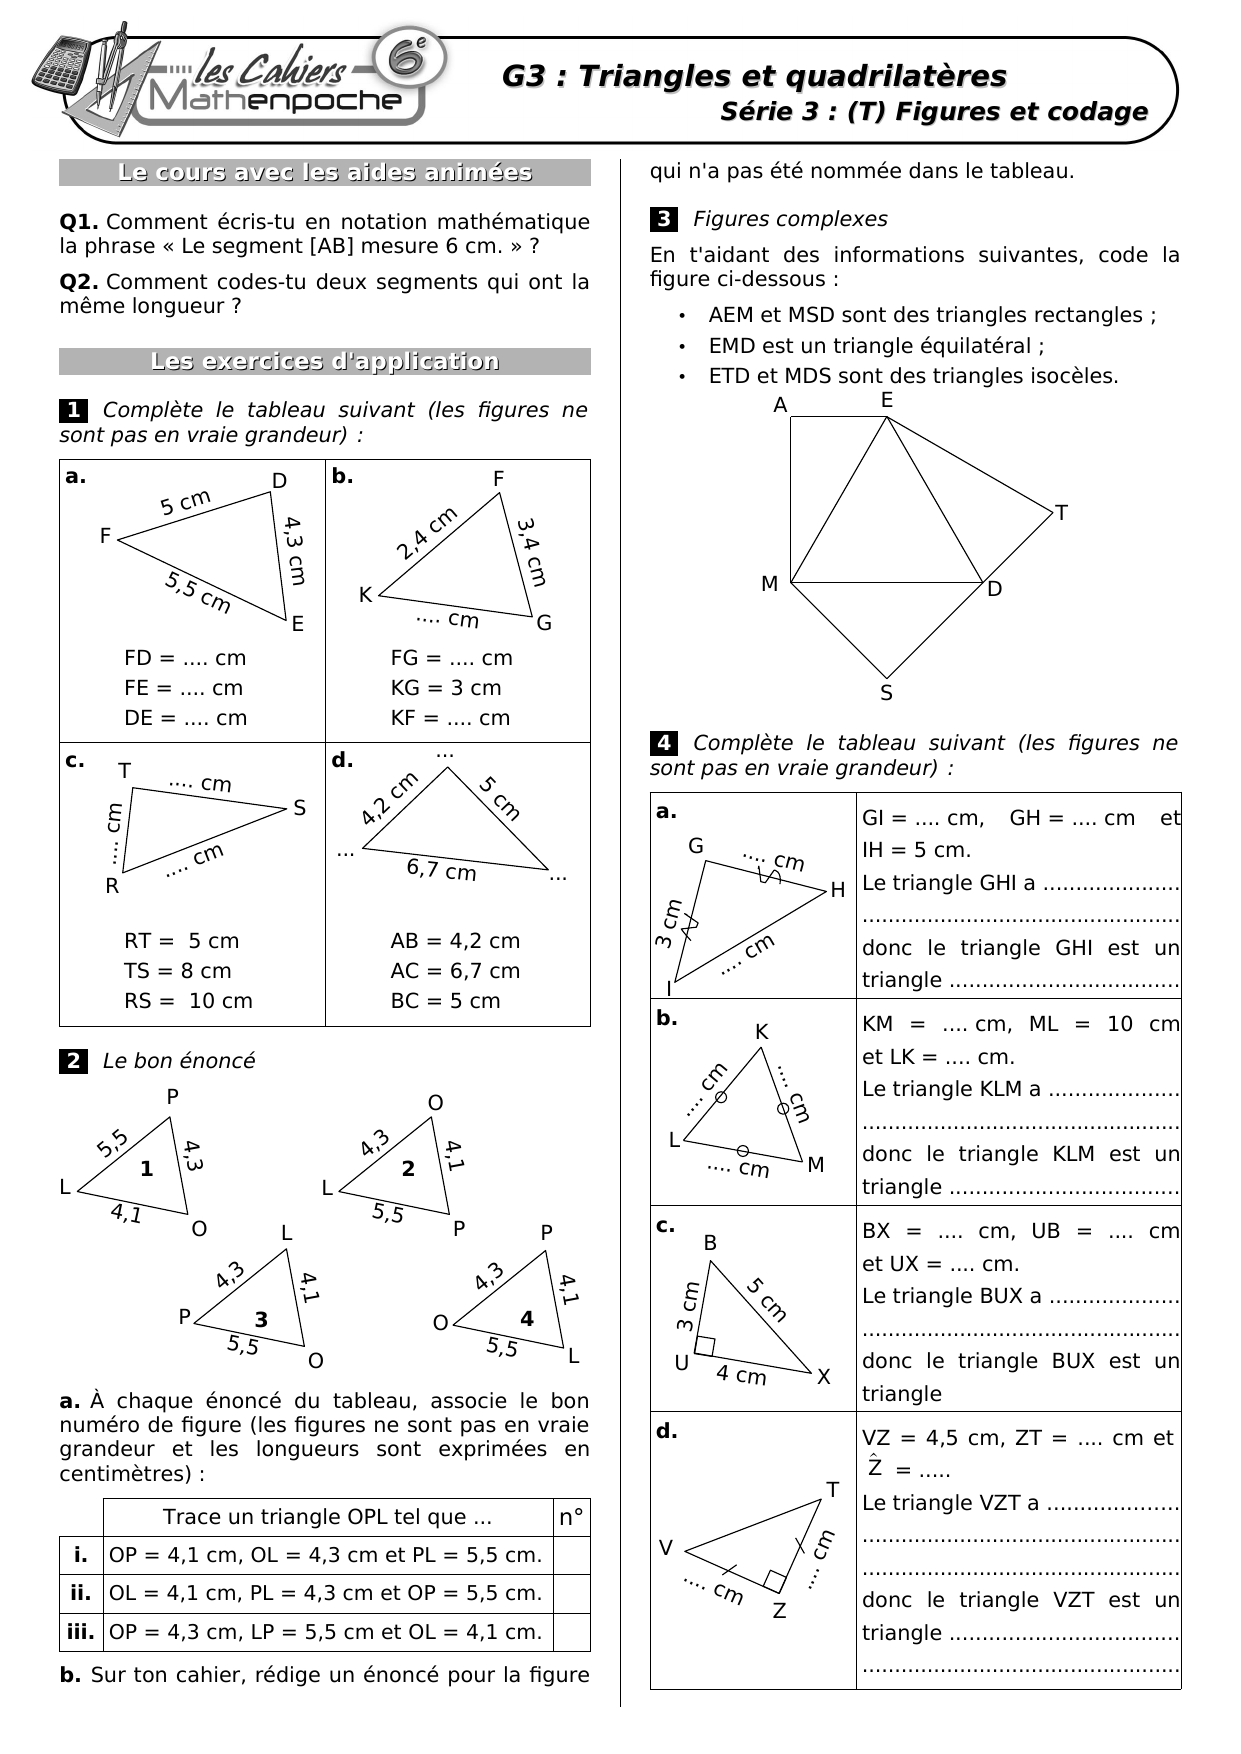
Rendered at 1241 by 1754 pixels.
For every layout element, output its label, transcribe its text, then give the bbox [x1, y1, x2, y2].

table_cell [554, 1537, 590, 1574]
table_cell [554, 1575, 590, 1613]
list Complète le tableau suivant (les figures ne sont pas en vraie grandeur) : [649, 731, 1181, 780]
table_cell BX = .... cm, UB = .... cm et UX = .... cm. Le triangle BUX a donc le triangle BUX est un triangle [857, 1206, 1181, 1411]
list Complète le tableau suivant (les figures ne sont pas en vraie grandeur) : [59, 398, 591, 447]
text Q2. Comment codes-tu deux segments qui ont la même longueur ? [59, 270, 591, 319]
text Les exercices d'application [59, 348, 591, 375]
list EMD est un triangle équilatéral ; [679, 334, 1181, 358]
list À chaque énoncé du tableau, associe le bon numéro de figure (les figures ne sont pas en vraie grandeur et les longueurs sont exprimées en centimètres) : [59, 1389, 591, 1486]
list Figures complexes [678, 207, 1181, 232]
table_cell [651, 1412, 856, 1689]
table_header FG = .... cm KG = 3 cm KF = .... cm [326, 460, 590, 742]
table_cell VZ = 4,5 cm, ZT = .... cm et = ..... Le triangle VZT a donc le triangle VZT est un triangle [857, 1412, 1181, 1689]
table_cell iii. [60, 1614, 103, 1651]
list Le bon énoncé [88, 1049, 591, 1074]
list ETD et MDS sont des triangles isocèles. [679, 364, 1181, 388]
list Sur ton cahier, rédige un énoncé pour la figure [59, 1663, 591, 1687]
picture [29, 17, 1182, 151]
table_header [59, 1498, 103, 1536]
table_cell AB = 4,2 cm AC = 6,7 cm BC = 5 cm [326, 743, 590, 1026]
text Q1. Comment écris-tu en notation mathématique la phrase « Le segment [AB] mesure 6 cm. » ? [59, 210, 591, 258]
table_cell OL = 4,1 cm, PL = 4,3 cm et OP = 5,5 cm. [104, 1575, 553, 1613]
table_cell OP = 4,1 cm, OL = 4,3 cm et PL = 5,5 cm. [104, 1537, 553, 1574]
list AEM et MSD sont des triangles rectangles ; [679, 304, 1181, 328]
table_cell OP = 4,3 cm, LP = 5,5 cm et OL = 4,1 cm. [104, 1614, 553, 1651]
text Le cours avec les aides animées [59, 159, 591, 186]
table_cell [651, 999, 856, 1205]
table_header FD = .... cm FE = .... cm DE = .... cm [60, 460, 325, 742]
table_header GI = .... cm, GH = .... cm et IH = 5 cm. Le triangle GHI a donc le triangle GHI est un triangle [857, 793, 1181, 998]
table_cell RT = 5 cm TS = 8 cm RS = 10 cm [60, 743, 325, 1026]
table_header [651, 793, 856, 998]
table_header Trace un triangle OPL tel que ... [104, 1499, 553, 1536]
table_header n° [554, 1499, 590, 1536]
table_cell ii. [60, 1575, 103, 1613]
table_cell i. [60, 1537, 103, 1574]
table_cell KM = .... cm, ML = 10 cm et LK = .... cm. Le triangle KLM a donc le triangle KLM est un triangle [857, 999, 1181, 1205]
table_cell [651, 1206, 856, 1411]
list qui n'a pas été nommée dans le tableau. [649, 159, 1181, 184]
table_cell [554, 1614, 590, 1651]
text En t'aidant des informations suivantes, code la figure ci-dessous : [649, 243, 1181, 292]
